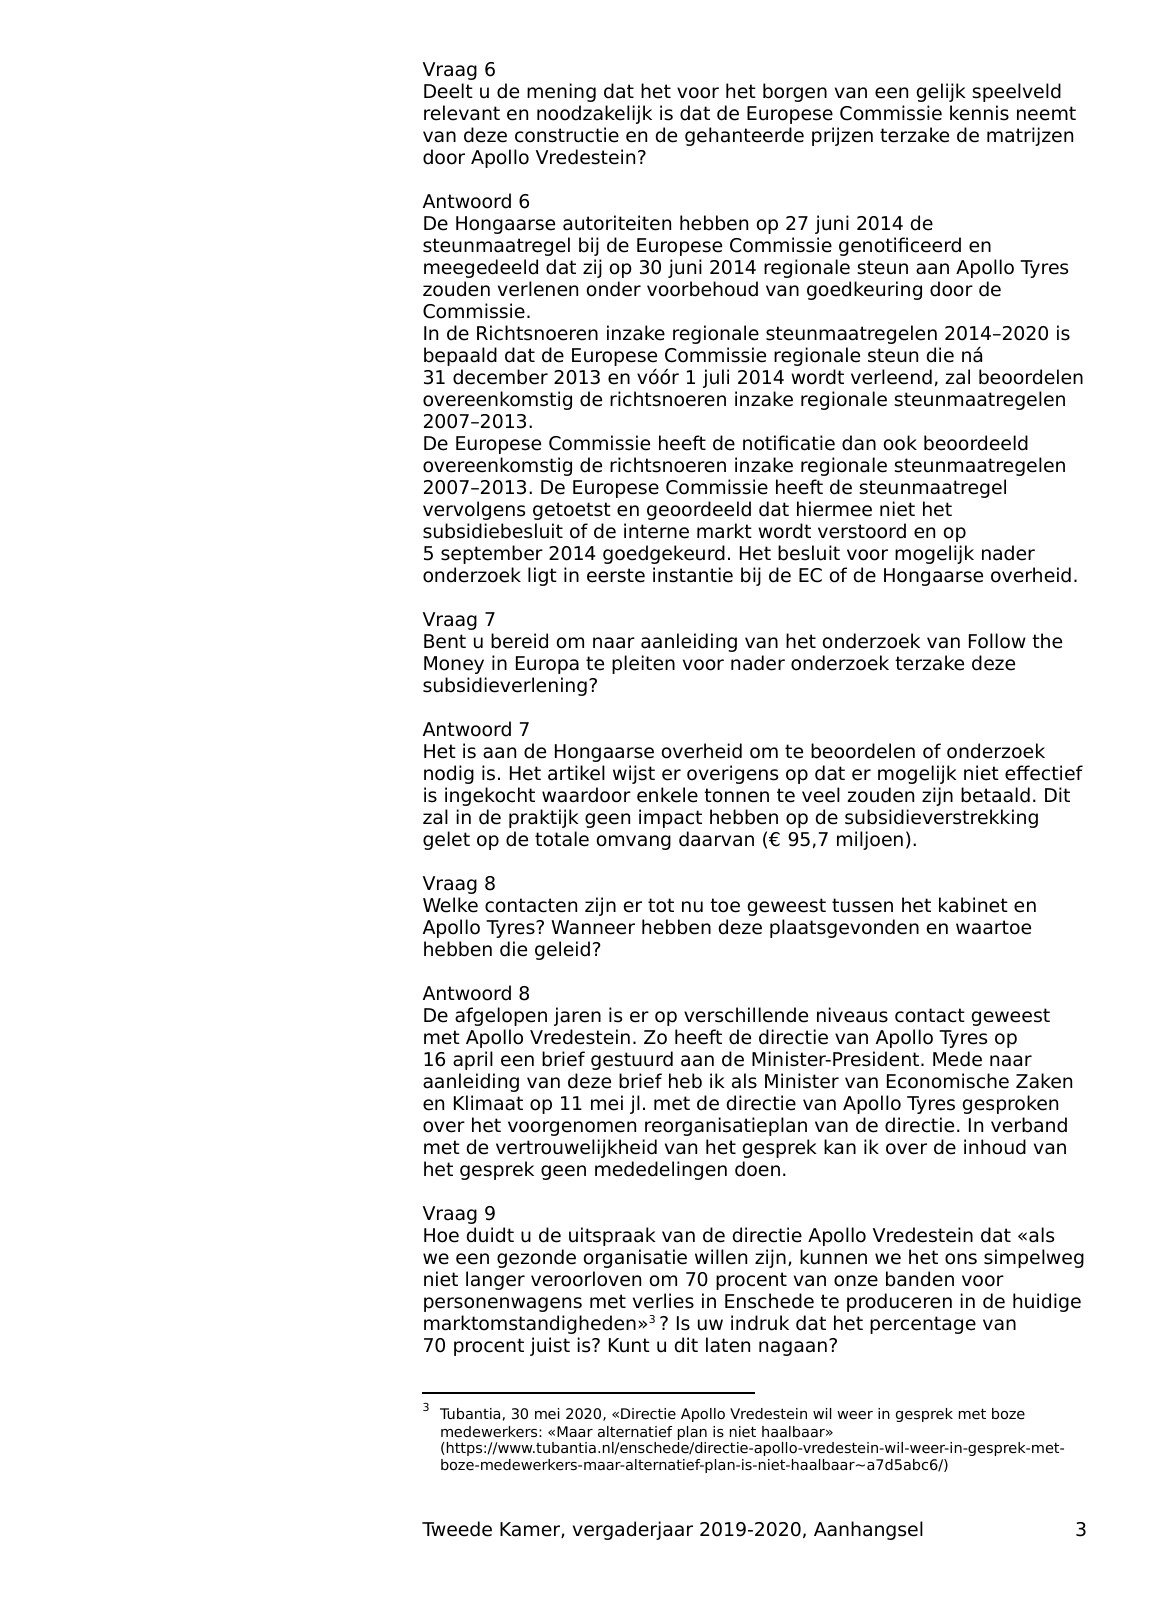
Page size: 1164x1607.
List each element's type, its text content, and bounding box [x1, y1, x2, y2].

text Vraag 6 [422, 59, 1087, 81]
text Antwoord 6 [422, 191, 1087, 213]
text De afgelopen jaren is er op verschillende niveaus contact geweest met Apollo Vredestein. Zo heeft de directie van Apollo Tyres op 16 april een brief gestuurd aan de Minister-President. Mede naar aanleiding van deze brief heb ik als Minister van Economische Zaken en Klimaat op 11 mei jl. met de directie van Apollo Tyres gesproken over het voorgenomen reorganisatieplan van de directie. In verband met de vertrouwelijkheid van het gesprek kan ik over de inhoud van het gesprek geen mededelingen doen. [422, 1005, 1087, 1181]
text Hoe duidt u de uitspraak van de directie Apollo Vredestein dat «als we een gezonde organisatie willen zijn, kunnen we het ons simpelweg niet langer veroorloven om 70 procent van onze banden voor personenwagens met verlies in Enschede te produceren in de huidige marktomstandigheden»? Is uw indruk dat het percentage van 70 procent juist is? Kunt u dit laten nagaan? [422, 1225, 1087, 1357]
text Welke contacten zijn er tot nu toe geweest tussen het kabinet en Apollo Tyres? Wanneer hebben deze plaatsgevonden en waartoe hebben die geleid? [422, 895, 1087, 961]
text De Hongaarse autoriteiten hebben op 27 juni 2014 de steunmaatregel bij de Europese Commissie genotificeerd en meegedeeld dat zij op 30 juni 2014 regionale steun aan Apollo Tyres zouden verlenen onder voorbehoud van goedkeuring door de Commissie. [422, 213, 1087, 323]
text Bent u bereid om naar aanleiding van het onderzoek van Follow the Money in Europa te pleiten voor nader onderzoek terzake deze subsidieverlening? [422, 631, 1087, 697]
text In de Richtsnoeren inzake regionale steunmaatregelen 2014–2020 is bepaald dat de Europese Commissie regionale steun die ná 31 december 2013 en vóór 1 juli 2014 wordt verleend, zal beoordelen overeenkomstig de richtsnoeren inzake regionale steunmaatregelen 2007–2013. [422, 323, 1087, 433]
text Antwoord 8 [422, 983, 1087, 1005]
text Het is aan de Hongaarse overheid om te beoordelen of onderzoek nodig is. Het artikel wijst er overigens op dat er mogelijk niet effectief is ingekocht waardoor enkele tonnen te veel zouden zijn betaald. Dit zal in de praktijk geen impact hebben op de subsidieverstrekking gelet op de totale omvang daarvan (€ 95,7 miljoen). [422, 741, 1087, 851]
text De Europese Commissie heeft de notificatie dan ook beoordeeld overeenkomstig de richtsnoeren inzake regionale steunmaatregelen 2007–2013. De Europese Commissie heeft de steunmaatregel vervolgens getoetst en geoordeeld dat hiermee niet het subsidiebesluit of de interne markt wordt verstoord en op 5 september 2014 goedgekeurd. Het besluit voor mogelijk nader onderzoek ligt in eerste instantie bij de EC of de Hongaarse overheid. [422, 433, 1087, 587]
text Antwoord 7 [422, 719, 1087, 741]
text Vraag 7 [422, 609, 1087, 631]
text Tubantia, 30 mei 2020, «Directie Apollo Vredestein wil weer in gesprek met boze medewerkers: «Maar alternatief plan is niet haalbaar» (https://www.tubantia.nl/enschede/directie-apollo-vredestein-wil-weer-in-gesprek-met-boze-medewerkers-maar-alternatief-plan-is-niet-haalbaar~a7d5abc6/) [422, 1402, 1087, 1474]
text Deelt u de mening dat het voor het borgen van een gelijk speelveld relevant en noodzakelijk is dat de Europese Commissie kennis neemt van deze constructie en de gehanteerde prijzen terzake de matrijzen door Apollo Vredestein? [422, 81, 1087, 169]
text Vraag 9 [422, 1203, 1087, 1225]
text Vraag 8 [422, 873, 1087, 895]
